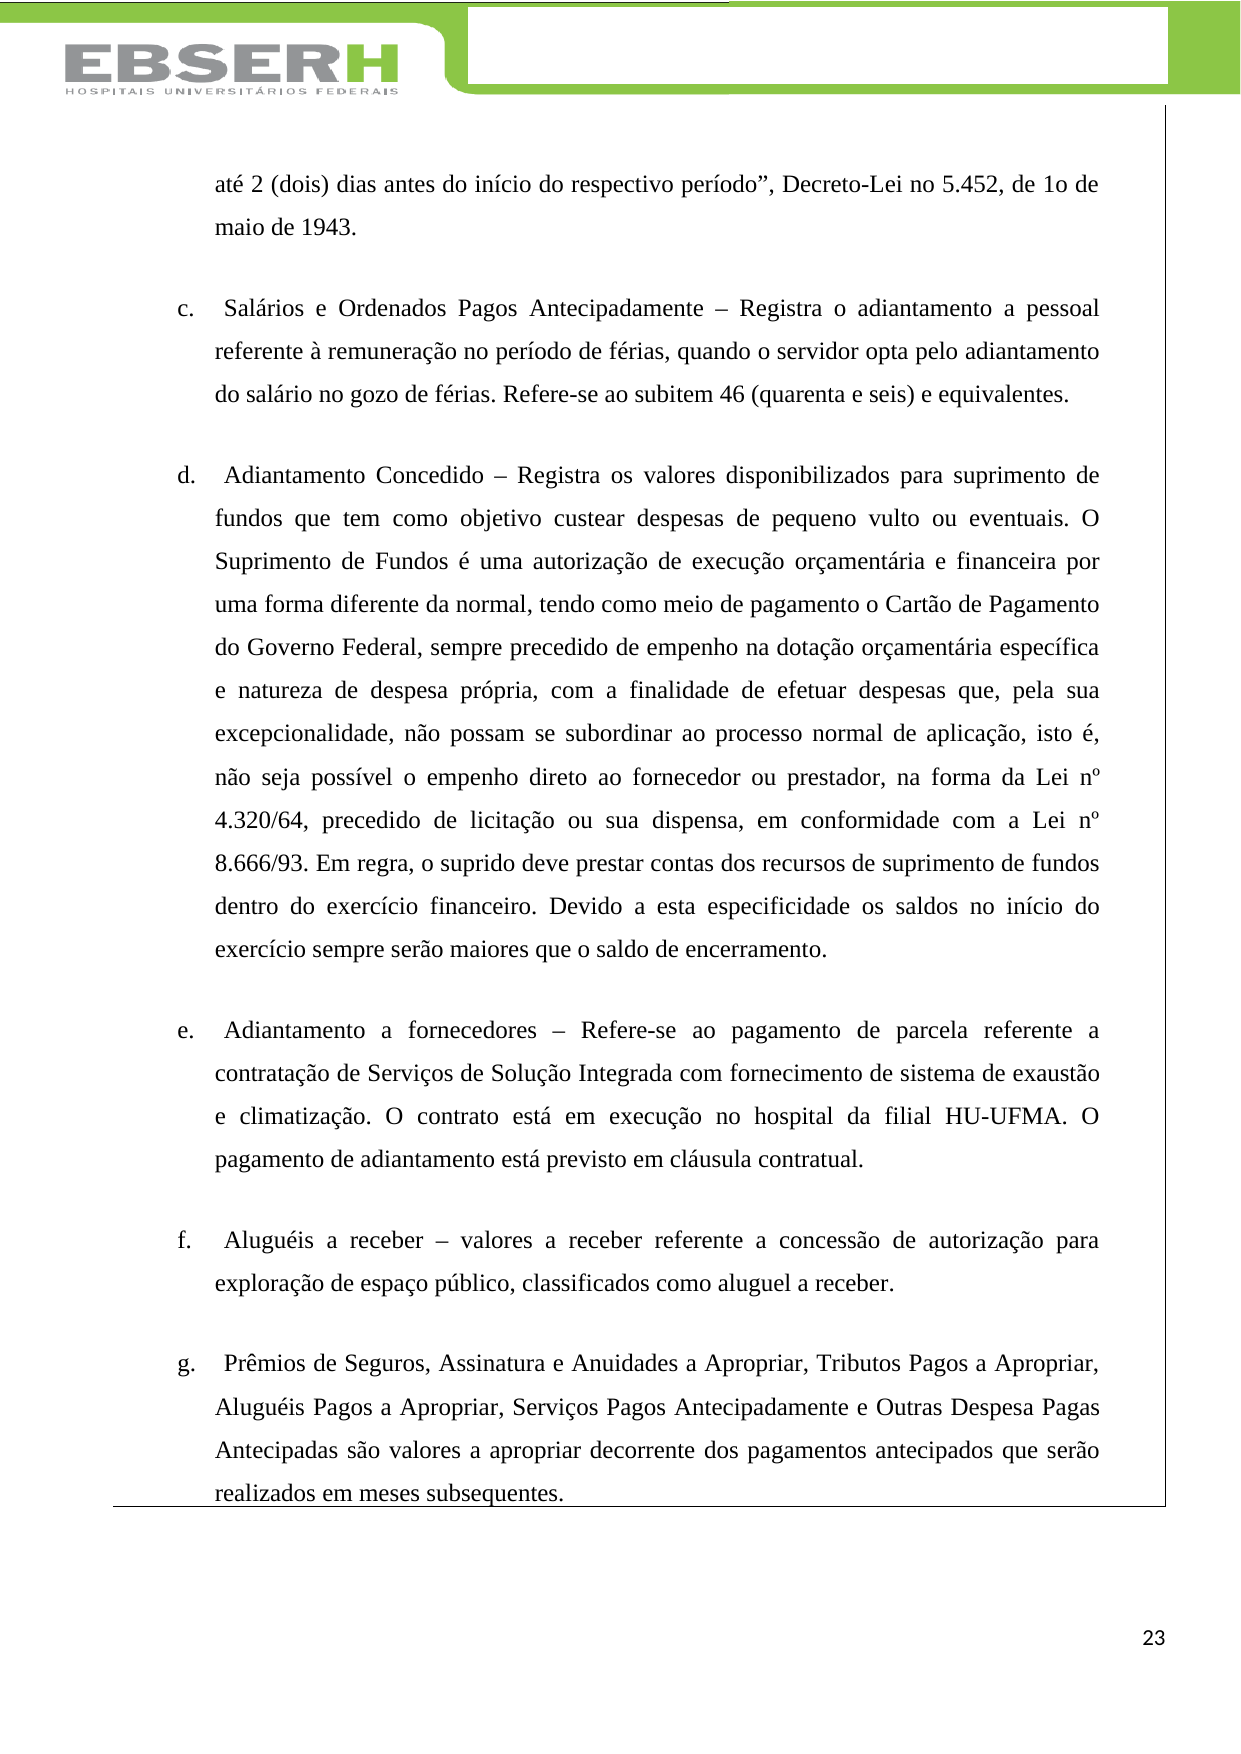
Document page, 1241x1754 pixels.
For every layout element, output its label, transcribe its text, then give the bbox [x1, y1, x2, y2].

list Adiantamento de Férias - refere-se ao pagamento antecipada do direito de férias, isto ocorre para que se cumpra a obrigação legal, prevista art. 145 “O pagamento da remuneração das férias e, se for o caso, o do abono referido no art. 143 serão efetuados até 2 (dois) dias antes do início do respectivo período”, Decreto-Lei no 5.452, de 1o de maio de 1943. [112, 104, 1165, 228]
list Salários e Ordenados Pagos Antecipadamente – Registra o adiantamento a pessoal referente à remuneração no período de férias, quando o servidor opta pelo adiantamento do salário no gozo de férias. Refere-se ao subitem 46 (quarenta e seis) e equivalentes. [112, 228, 1165, 395]
list Adiantamento Concedido – Registra os valores disponibilizados para suprimento de fundos que tem como objetivo custear despesas de pequeno vulto ou eventuais. O Suprimento de Fundos é uma autorização de execução orçamentária e financeira por uma forma diferente da normal, tendo como meio de pagamento o Cartão de Pagamento do Governo Federal, sempre precedido de empenho na dotação orçamentária específica e natureza de despesa própria, com a finalidade de efetuar despesas que, pela sua excepcionalidade, não possam se subordinar ao processo normal de aplicação, isto é, não seja possível o empenho direto ao fornecedor ou prestador, na forma da Lei nº 4.320/64, precedido de licitação ou sua dispensa, em conformidade com a Lei nº 8.666/93. Em regra, o suprido deve prestar contas dos recursos de suprimento de fundos dentro do exercício financeiro. Devido a esta especificidade os saldos no início do exercício sempre serão maiores que o saldo de encerramento. [112, 395, 1165, 950]
list Adiantamento a fornecedores – Refere-se ao pagamento de parcela referente a contratação de Serviços de Solução Integrada com fornecimento de sistema de exaustão e climatização. O contrato está em execução no hospital da filial HU-UFMA. O pagamento de adiantamento está previsto em cláusula contratual. [112, 950, 1165, 1160]
list Prêmios de Seguros, Assinatura e Anuidades a Apropriar, Tributos Pagos a Apropriar, Aluguéis Pagos a Apropriar, Serviços Pagos Antecipadamente e Outras Despesa Pagas Antecipadas são valores a apropriar decorrente dos pagamentos antecipados que serão realizados em meses subsequentes. [112, 1284, 1165, 1507]
list Aluguéis a receber – valores a receber referente a concessão de autorização para exploração de espaço público, classificados como aluguel a receber. [112, 1160, 1165, 1284]
